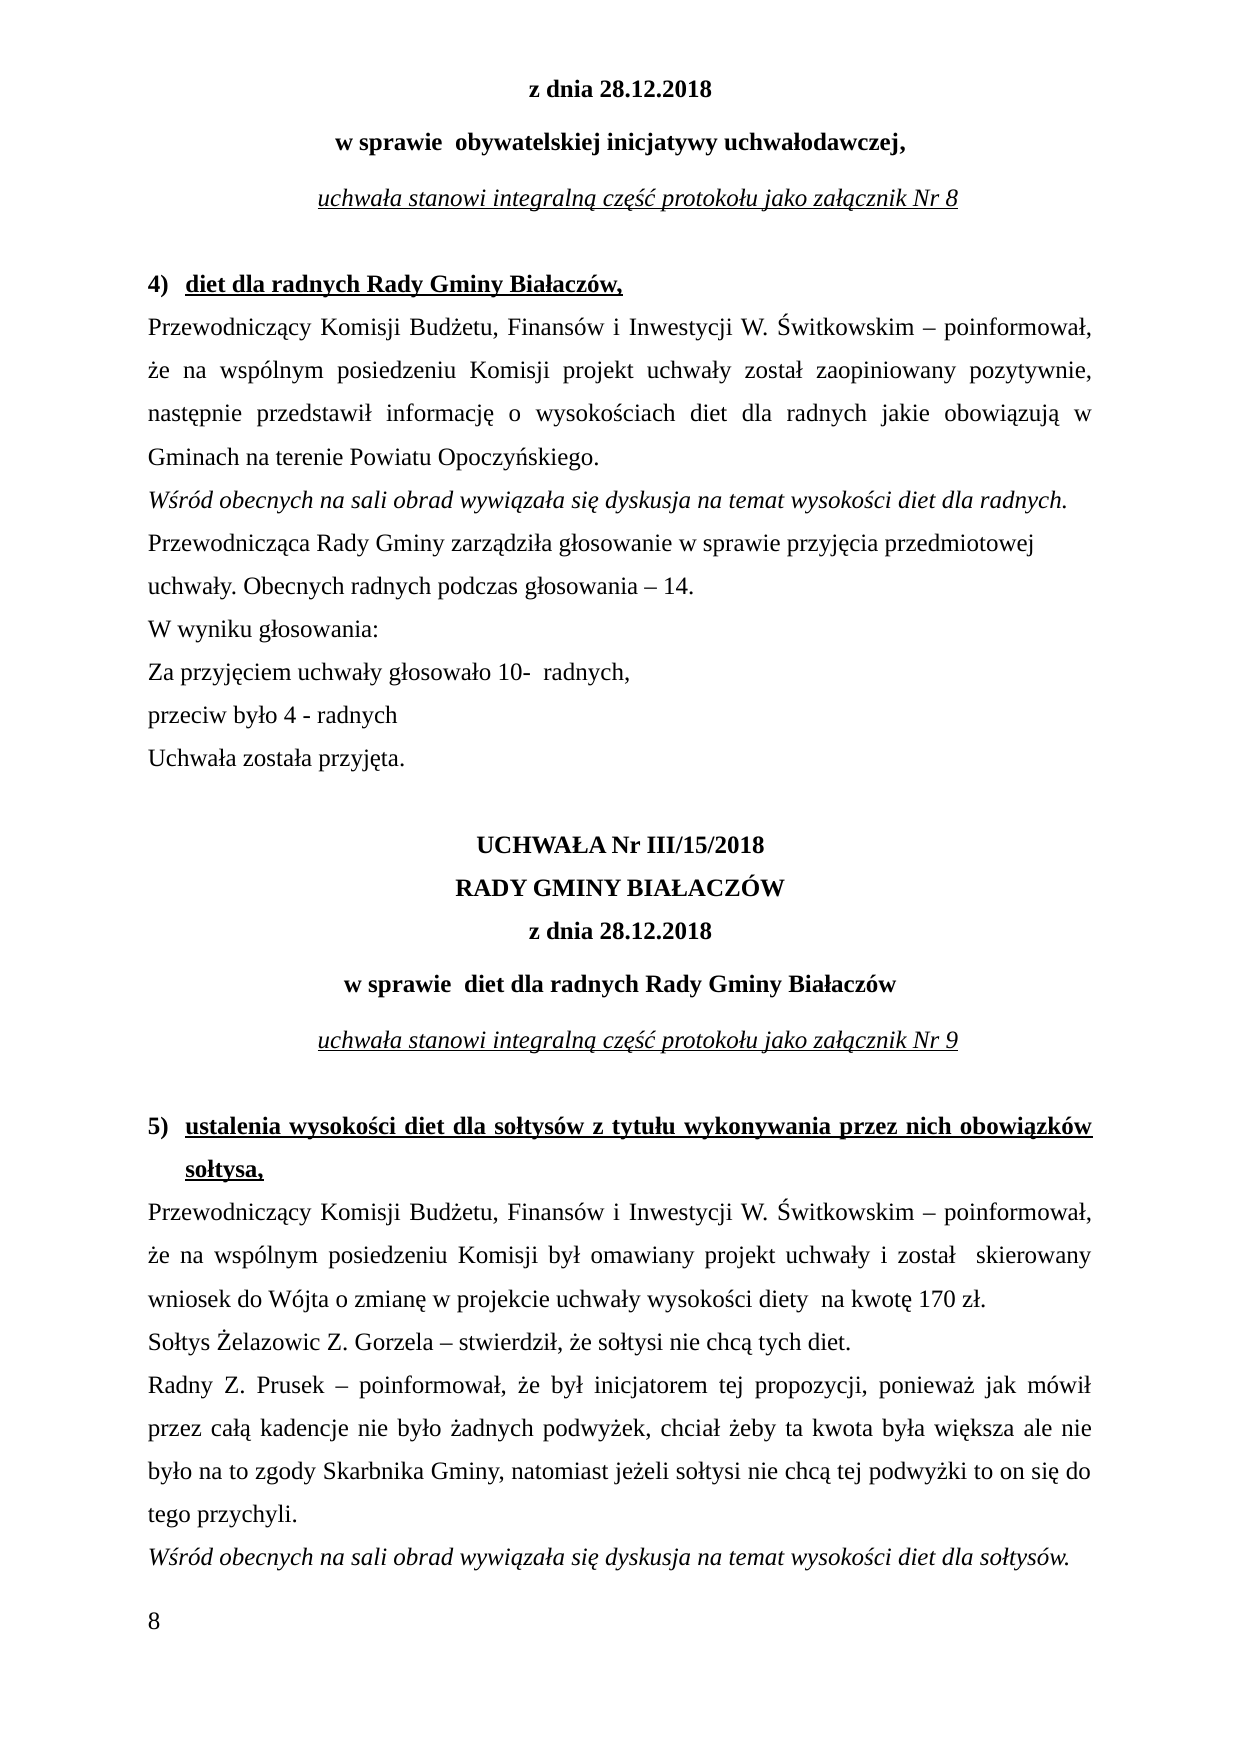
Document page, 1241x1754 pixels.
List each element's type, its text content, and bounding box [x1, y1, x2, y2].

text Uchwała została przyjęta. [148, 743, 1093, 772]
list diet dla radnych Rady Gminy Białaczów, [148, 269, 1093, 298]
text Radny Z. Prusek – poinformował, że był inicjatorem tej propozycji, ponieważ jak mówił przez całą kadencje nie było żadnych podwyżek, chciał żeby ta kwota była większa ale nie było na to zgody Skarbnika Gminy, natomiast jeżeli sołtysi nie chcą tej podwyżki to on się do tego przychyli. [148, 1370, 1093, 1528]
text Przewodniczący Komisji Budżetu, Finansów i Inwestycji W. Świtkowskim – poinformował, że na wspólnym posiedzeniu Komisji projekt uchwały został zaopiniowany pozytywnie, następnie przedstawił informację o wysokościach diet dla radnych jakie obowiązują w Gminach na terenie Powiatu Opoczyńskiego. [148, 312, 1093, 470]
text RADY GMINY BIAŁACZÓW [148, 873, 1093, 902]
text z dnia 28.12.2018 [148, 916, 1093, 945]
text uchwała stanowi integralną część protokołu jako załącznik Nr 8 [148, 183, 1093, 212]
text Wśród obecnych na sali obrad wywiązała się dyskusja na temat wysokości diet dla sołtysów. [148, 1542, 1093, 1571]
text Za przyjęciem uchwały głosowało 10- radnych, [148, 657, 1093, 686]
text Wśród obecnych na sali obrad wywiązała się dyskusja na temat wysokości diet dla radnych. [148, 485, 1093, 513]
text UCHWAŁA Nr III/15/2018 [148, 830, 1093, 858]
text uchwała stanowi integralną część protokołu jako załącznik Nr 9 [148, 1025, 1093, 1054]
text w sprawie obywatelskiej inicjatywy uchwałodawczej, [148, 127, 1093, 156]
text przeciw było 4 - radnych [148, 700, 1093, 729]
text z dnia 28.12.2018 [148, 74, 1093, 102]
text Przewodnicząca Rady Gminy zarządziła głosowanie w sprawie przyjęcia przedmiotowej uchwały. Obecnych radnych podczas głosowania – 14. [148, 528, 1093, 600]
text Przewodniczący Komisji Budżetu, Finansów i Inwestycji W. Świtkowskim – poinformował, że na wspólnym posiedzeniu Komisji był omawiany projekt uchwały i został skierowany wniosek do Wójta o zmianę w projekcie uchwały wysokości diety na kwotę 170 zł. [148, 1197, 1093, 1312]
list ustalenia wysokości diet dla sołtysów z tytułu wykonywania przez nich obowiązków sołtysa, [148, 1111, 1093, 1183]
text Sołtys Żelazowic Z. Gorzela – stwierdził, że sołtysi nie chcą tych diet. [148, 1327, 1093, 1356]
text w sprawie diet dla radnych Rady Gminy Białaczów [148, 969, 1093, 998]
text W wyniku głosowania: [148, 614, 1093, 643]
